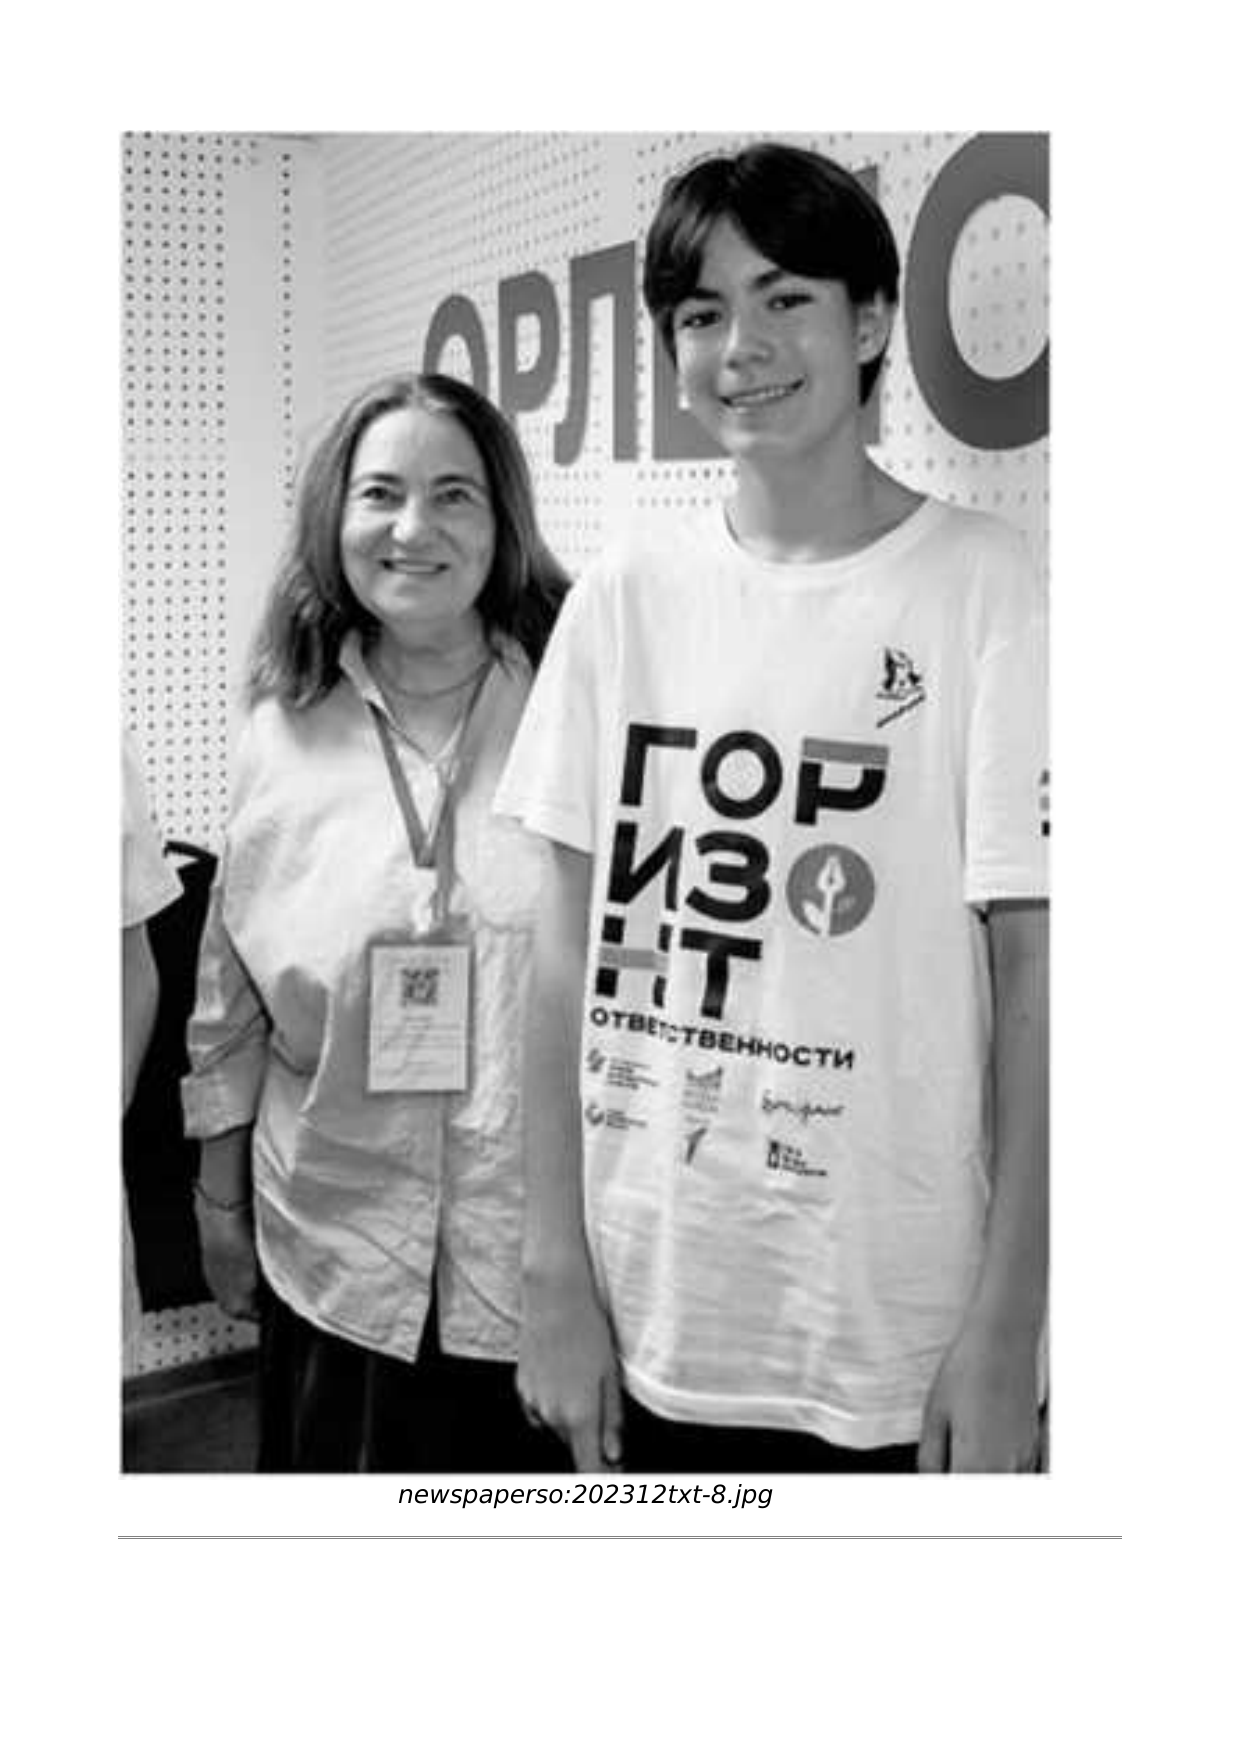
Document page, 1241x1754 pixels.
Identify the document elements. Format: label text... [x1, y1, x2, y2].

picture [118, 130, 1056, 1480]
text newspaperso:202312txt-8.jpg [118, 1480, 1056, 1509]
